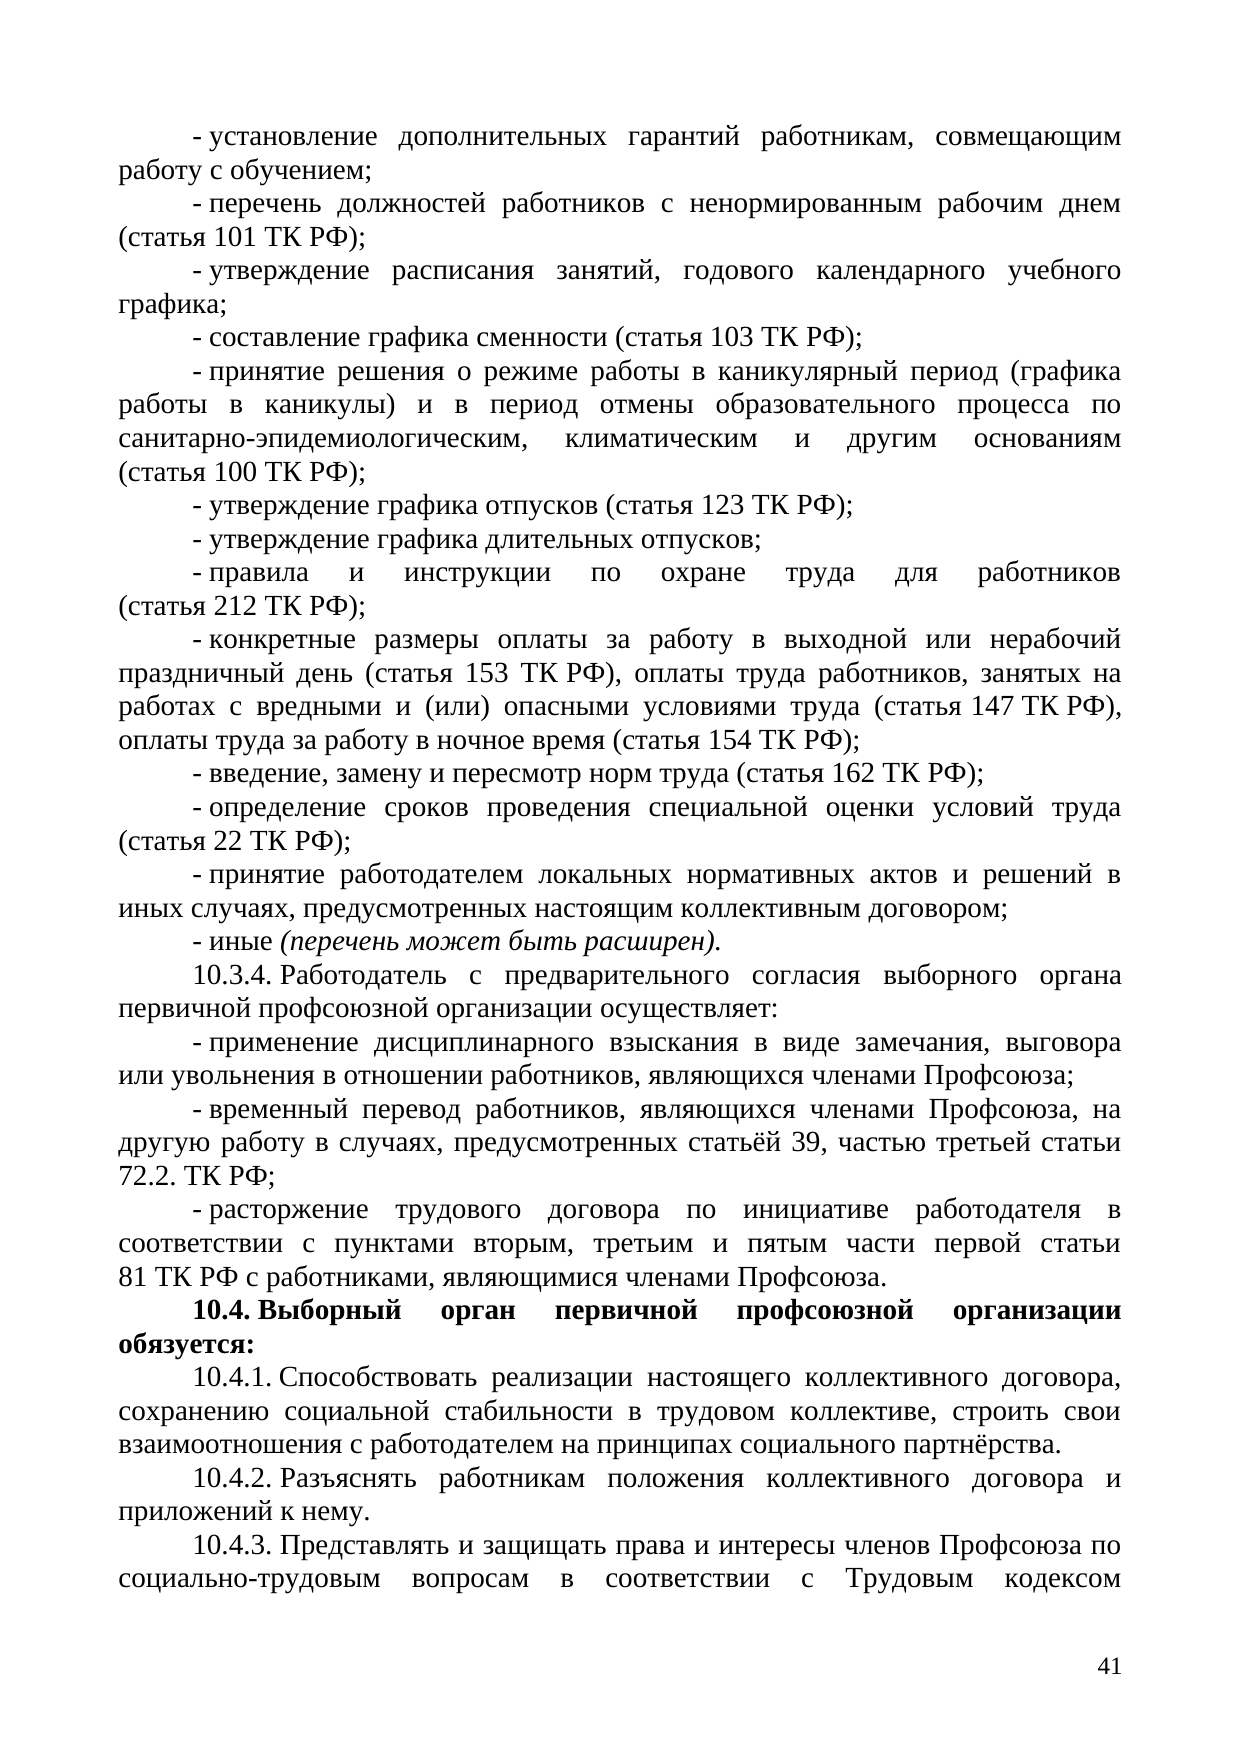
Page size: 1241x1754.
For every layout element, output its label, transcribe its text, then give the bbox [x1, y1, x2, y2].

text - утверждение расписания занятий, годового календарного учебного графика; [118, 252, 1122, 319]
text - перечень должностей работников с ненормированным рабочим днем (статья 101 ТК РФ); [118, 185, 1122, 252]
text - конкретные размеры оплаты за работу в выходной или нерабочий праздничный день (статья 153 ТК РФ), оплаты труда работников, занятых на работах с вредными и (или) опасными условиями труда (статья 147 ТК РФ), оплаты труда за работу в ночное время (статья 154 ТК РФ); [118, 621, 1122, 756]
text - составление графика сменности (статья 103 ТК РФ); [118, 319, 1122, 353]
text 10.4. Выборный орган первичной профсоюзной организации обязуется: [118, 1292, 1122, 1359]
text 10.4.3. Представлять и защищать права и интересы членов Профсоюза по социально-трудовым вопросам в соответствии с Трудовым кодексом [118, 1527, 1122, 1594]
text - применение дисциплинарного взыскания в виде замечания, выговора или увольнения в отношении работников, являющихся членами Профсоюза; [118, 1024, 1122, 1091]
text 10.3.4. Работодатель с предварительного согласия выборного органа первичной профсоюзной организации осуществляет: [118, 957, 1122, 1024]
text 10.4.1. Способствовать реализации настоящего коллективного договора, сохранению социальной стабильности в трудовом коллективе, строить свои взаимоотношения с работодателем на принципах социального партнёрства. [118, 1359, 1122, 1460]
text - принятие решения о режиме работы в каникулярный период (графика работы в каникулы) и в период отмены образовательного процесса по санитарно-эпидемиологическим, климатическим и другим основаниям (статья 100 ТК РФ); [118, 353, 1122, 487]
text - утверждение графика длительных отпусков; [118, 521, 1122, 554]
text - расторжение трудового договора по инициативе работодателя в соответствии с пунктами вторым, третьим и пятым части первой статьи 81 ТК РФ с работниками, являющимися членами Профсоюза. [118, 1192, 1122, 1292]
text - введение, замену и пересмотр норм труда (статья 162 ТК РФ); [118, 756, 1122, 789]
text - утверждение графика отпусков (статья 123 ТК РФ); [118, 487, 1122, 521]
text 10.4.2. Разъяснять работникам положения коллективного договора и приложений к нему. [118, 1460, 1122, 1527]
text - установление дополнительных гарантий работникам, совмещающим работу с обучением; [118, 118, 1122, 185]
text - определение сроков проведения специальной оценки условий труда (статья 22 ТК РФ); [118, 789, 1122, 856]
text - временный перевод работников, являющихся членами Профсоюза, на другую работу в случаях, предусмотренных статьёй 39, частью третьей статьи 72.2. ТК РФ; [118, 1091, 1122, 1192]
text - иные (перечень может быть расширен). [118, 923, 1122, 957]
text - принятие работодателем локальных нормативных актов и решений в иных случаях, предусмотренных настоящим коллективным договором; [118, 856, 1122, 923]
text - правила и инструкции по охране труда для работников (статья 212 ТК РФ); [118, 554, 1122, 621]
